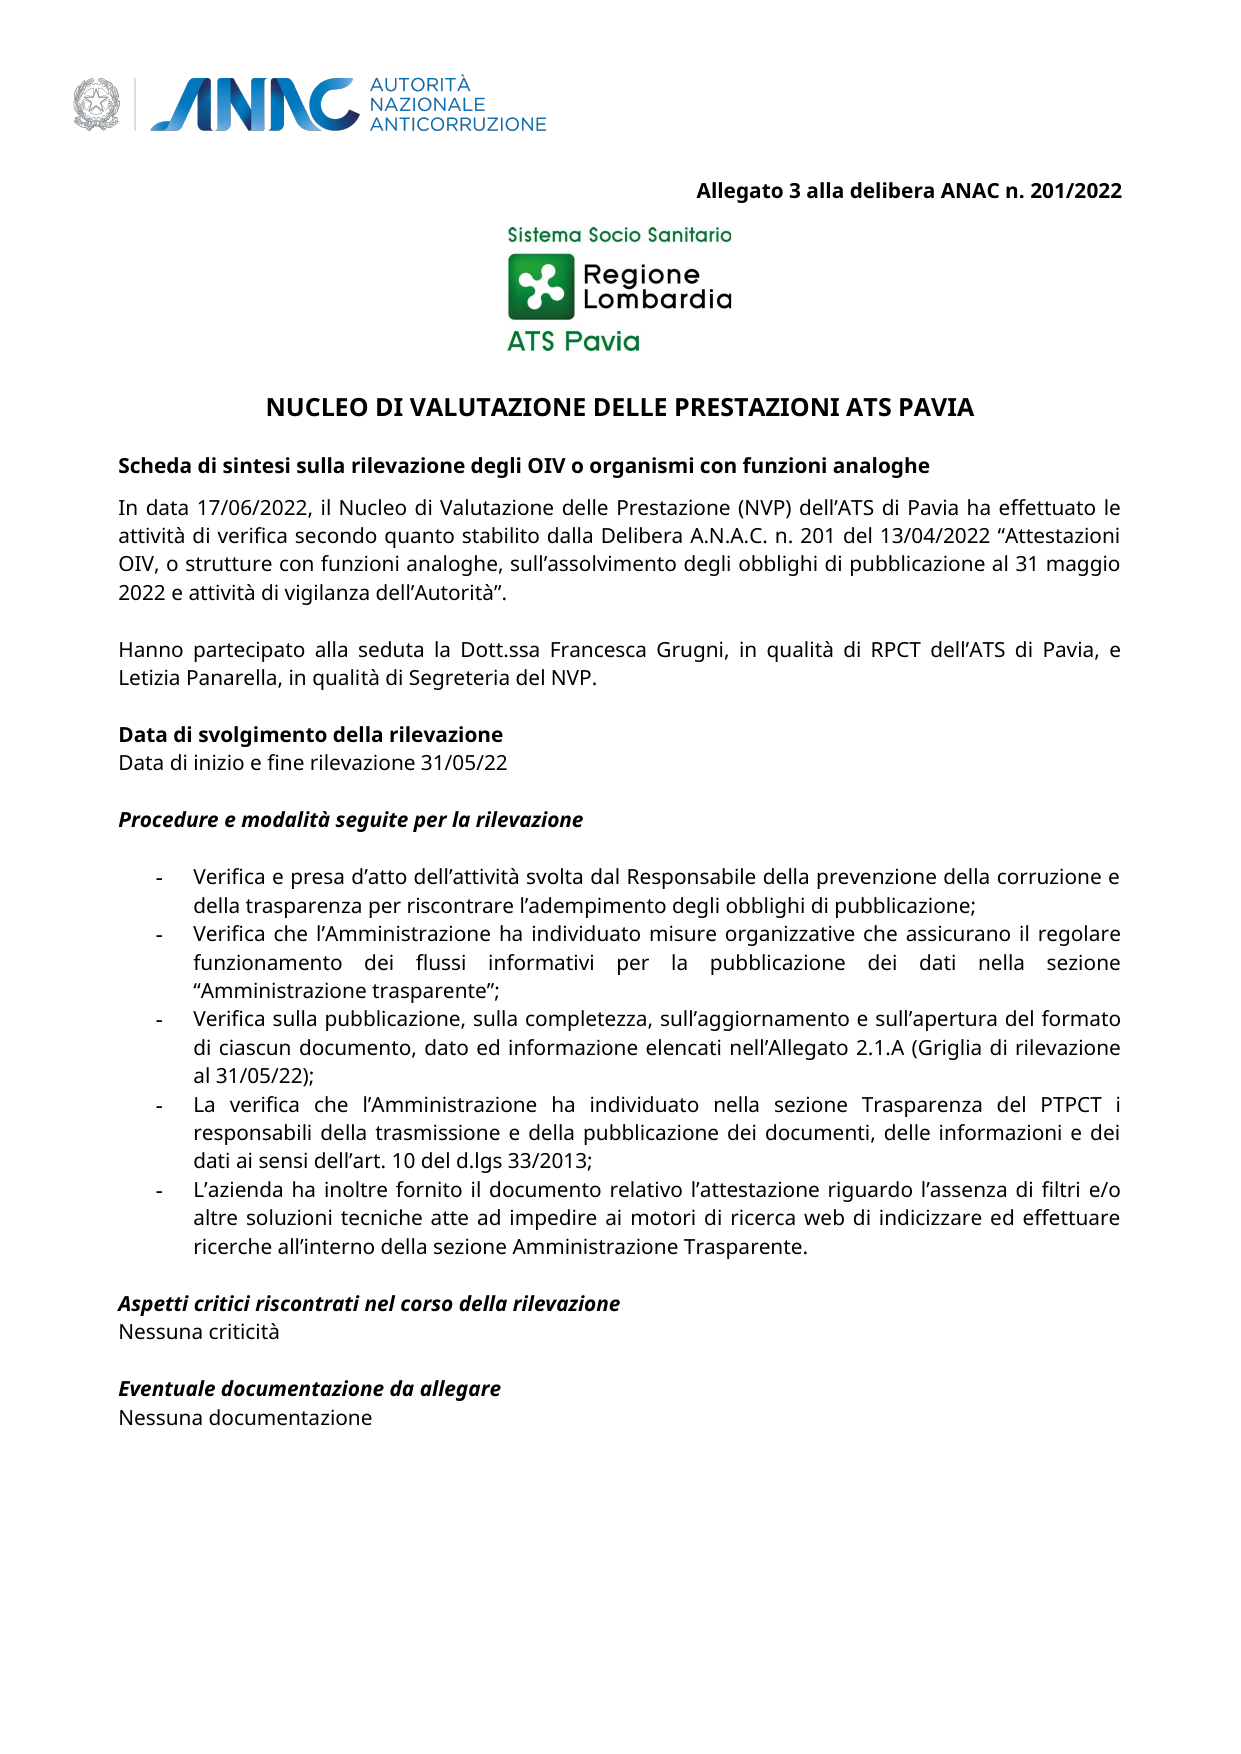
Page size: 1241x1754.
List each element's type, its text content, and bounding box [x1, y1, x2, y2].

list Verifica che l’Amministrazione ha individuato misure organizzative che assicurano il regolare funzionamento dei flussi informativi per la pubblicazione dei dati nella sezione “Amministrazione trasparente”; [156, 919, 1122, 1004]
text Data di svolgimento della rilevazione [118, 720, 1122, 748]
list Verifica sulla pubblicazione, sulla completezza, sull’aggiornamento e sull’apertura del formato di ciascun documento, dato ed informazione elencati nell’Allegato 2.1.A (Griglia di rilevazione al 31/05/22); [156, 1004, 1122, 1090]
list Verifica e presa d’atto dell’attività svolta dal Responsabile della prevenzione della corruzione e della trasparenza per riscontrare l’adempimento degli obblighi di pubblicazione; [156, 862, 1122, 919]
text Hanno partecipato alla seduta la Dott.ssa Francesca Grugni, in qualità di RPCT dell’ATS di Pavia, e Letizia Panarella, in qualità di Segreteria del NVP. [118, 635, 1122, 692]
list Nessuna documentazione [118, 1403, 1122, 1431]
picture [73, 74, 546, 131]
list Procedure e modalità seguite per la rilevazione [118, 805, 1122, 834]
list L’azienda ha inoltre fornito il documento relativo l’attestazione riguardo l’assenza di filtri e/o altre soluzioni tecniche atte ad impedire ai motori di ricerca web di indicizzare ed effettuare ricerche all’interno della sezione Amministrazione Trasparente. [156, 1175, 1122, 1260]
text In data 17/06/2022, il Nucleo di Valutazione delle Prestazione (NVP) dell’ATS di Pavia ha effettuato le attività di verifica secondo quanto stabilito dalla Delibera A.N.A.C. n. 201 del 13/04/2022 “Attestazioni OIV, o strutture con funzioni analoghe, sull’assolvimento degli obblighi di pubblicazione al 31 maggio 2022 e attività di vigilanza dell’Autorità”. [118, 493, 1122, 606]
list Eventuale documentazione da allegare [118, 1374, 1122, 1403]
list Scheda di sintesi sulla rilevazione degli OIV o organismi con funzioni analoghe [118, 452, 1122, 480]
list Aspetti critici riscontrati nel corso della rilevazione [118, 1289, 1122, 1317]
picture [507, 227, 732, 351]
text Data di inizio e fine rilevazione 31/05/22 [118, 748, 1122, 777]
list Nessuna criticità [118, 1317, 1122, 1346]
text NUCLEO DI VALUTAZIONE DELLE PRESTAZIONI ATS PAVIA [118, 389, 1122, 423]
list La verifica che l’Amministrazione ha individuato nella sezione Trasparenza del PTPCT i responsabili della trasmissione e della pubblicazione dei documenti, delle informazioni e dei dati ai sensi dell’art. 10 del d.lgs 33/2013; [156, 1090, 1122, 1175]
